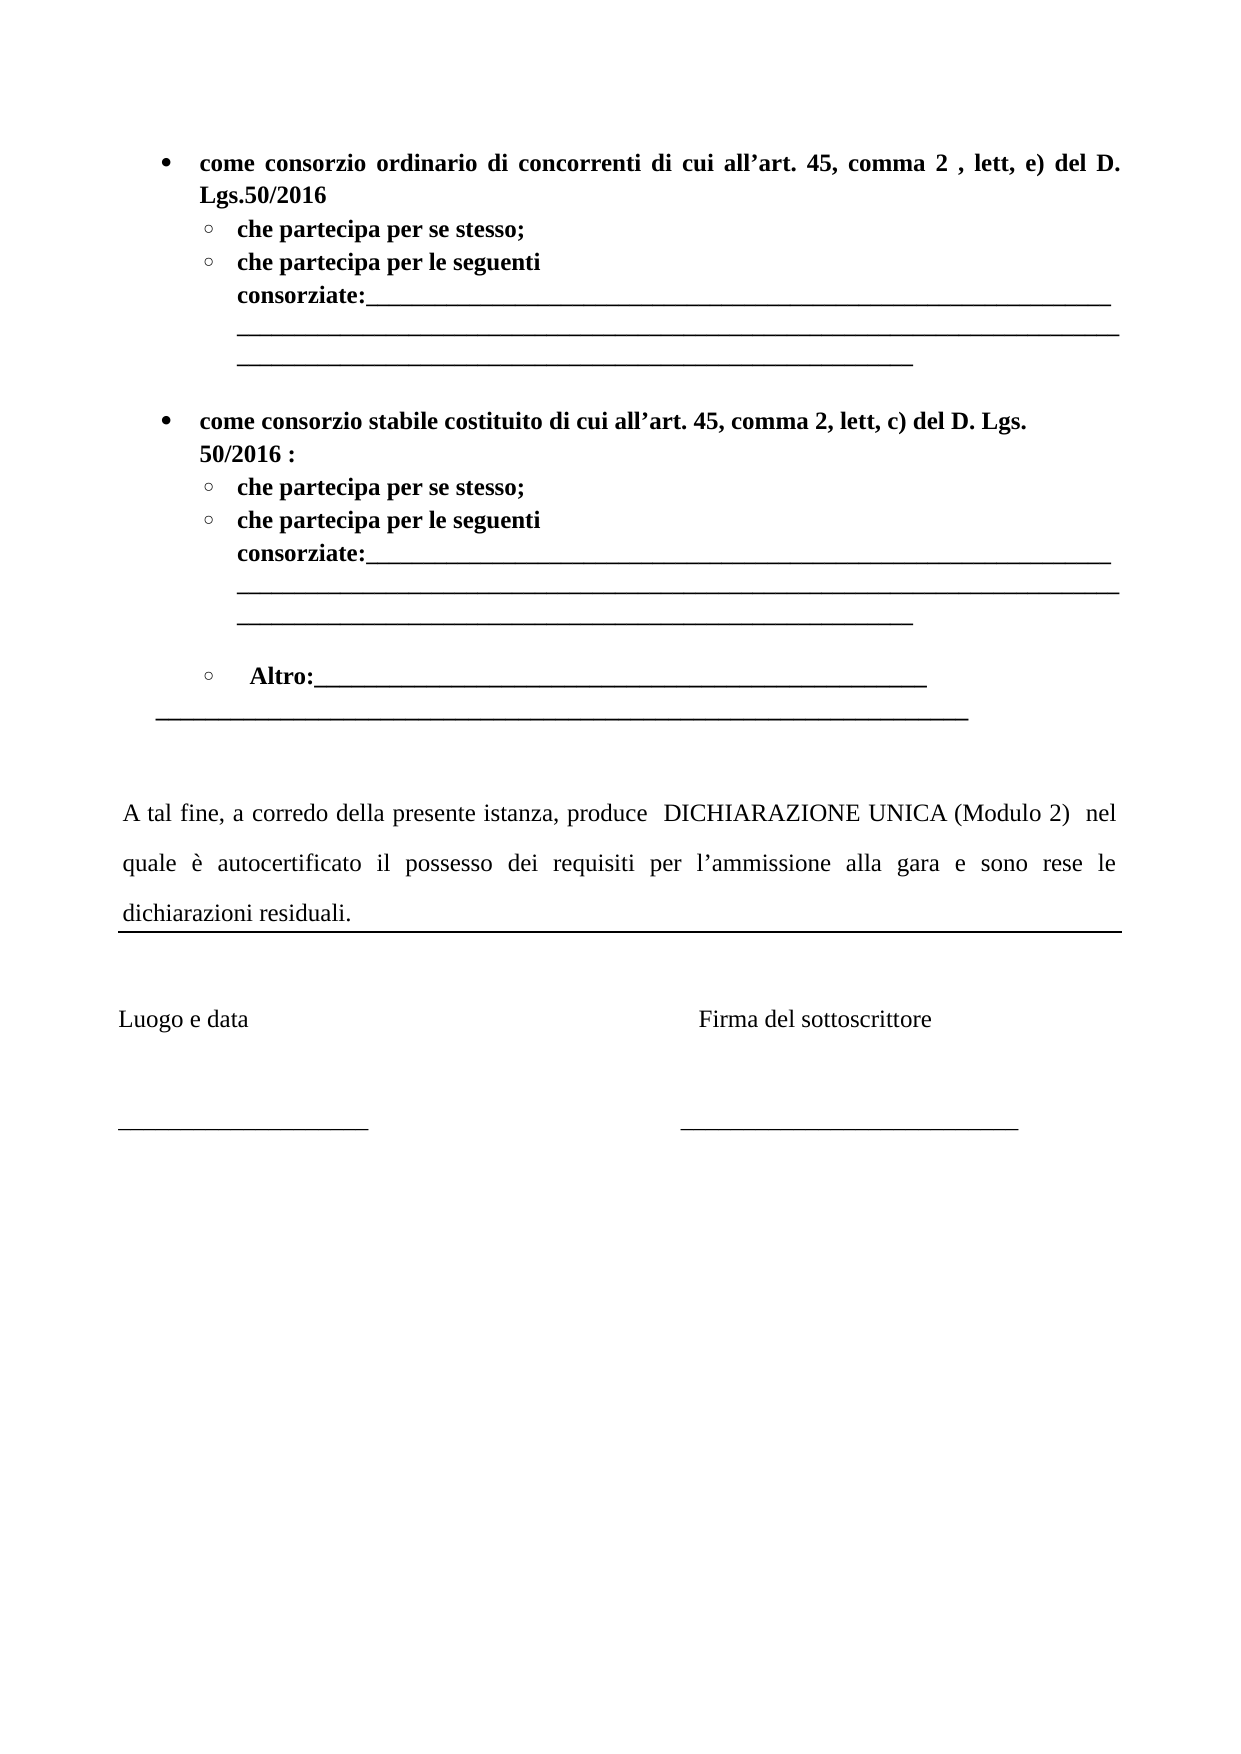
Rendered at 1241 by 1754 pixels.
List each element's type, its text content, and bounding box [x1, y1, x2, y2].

text ____________________ ___________________________ [118, 1083, 1122, 1133]
list che partecipa per le seguenti consorziate:_________________________________________________________________________________________________________________________________________________________________________________________________________ [199, 505, 1122, 627]
text _________________________________________________________________ [118, 694, 1122, 723]
text A tal fine, a corredo della presente istanza, produce DICHIARAZIONE UNICA (Modulo 2) nel quale è autocertificato il possesso dei requisiti per l’ammissione alla gara e sono rese le dichiarazioni residuali. [118, 773, 1122, 931]
list che partecipa per le seguenti consorziate:_________________________________________________________________________________________________________________________________________________________________________________________________________ [199, 247, 1122, 369]
list Altro:_________________________________________________ [199, 661, 1122, 690]
list come consorzio stabile costituito di cui all’art. 45, comma 2, lett, c) del D. Lgs. 50/2016 : [162, 406, 1122, 467]
list che partecipa per se stesso; [199, 214, 1122, 242]
list come consorzio ordinario di concorrenti di cui all’art. 45, comma 2 , lett, e) del D. Lgs.50/2016 [162, 148, 1122, 209]
list che partecipa per se stesso; [199, 472, 1122, 501]
text Luogo e data Firma del sottoscrittore [118, 983, 1122, 1033]
